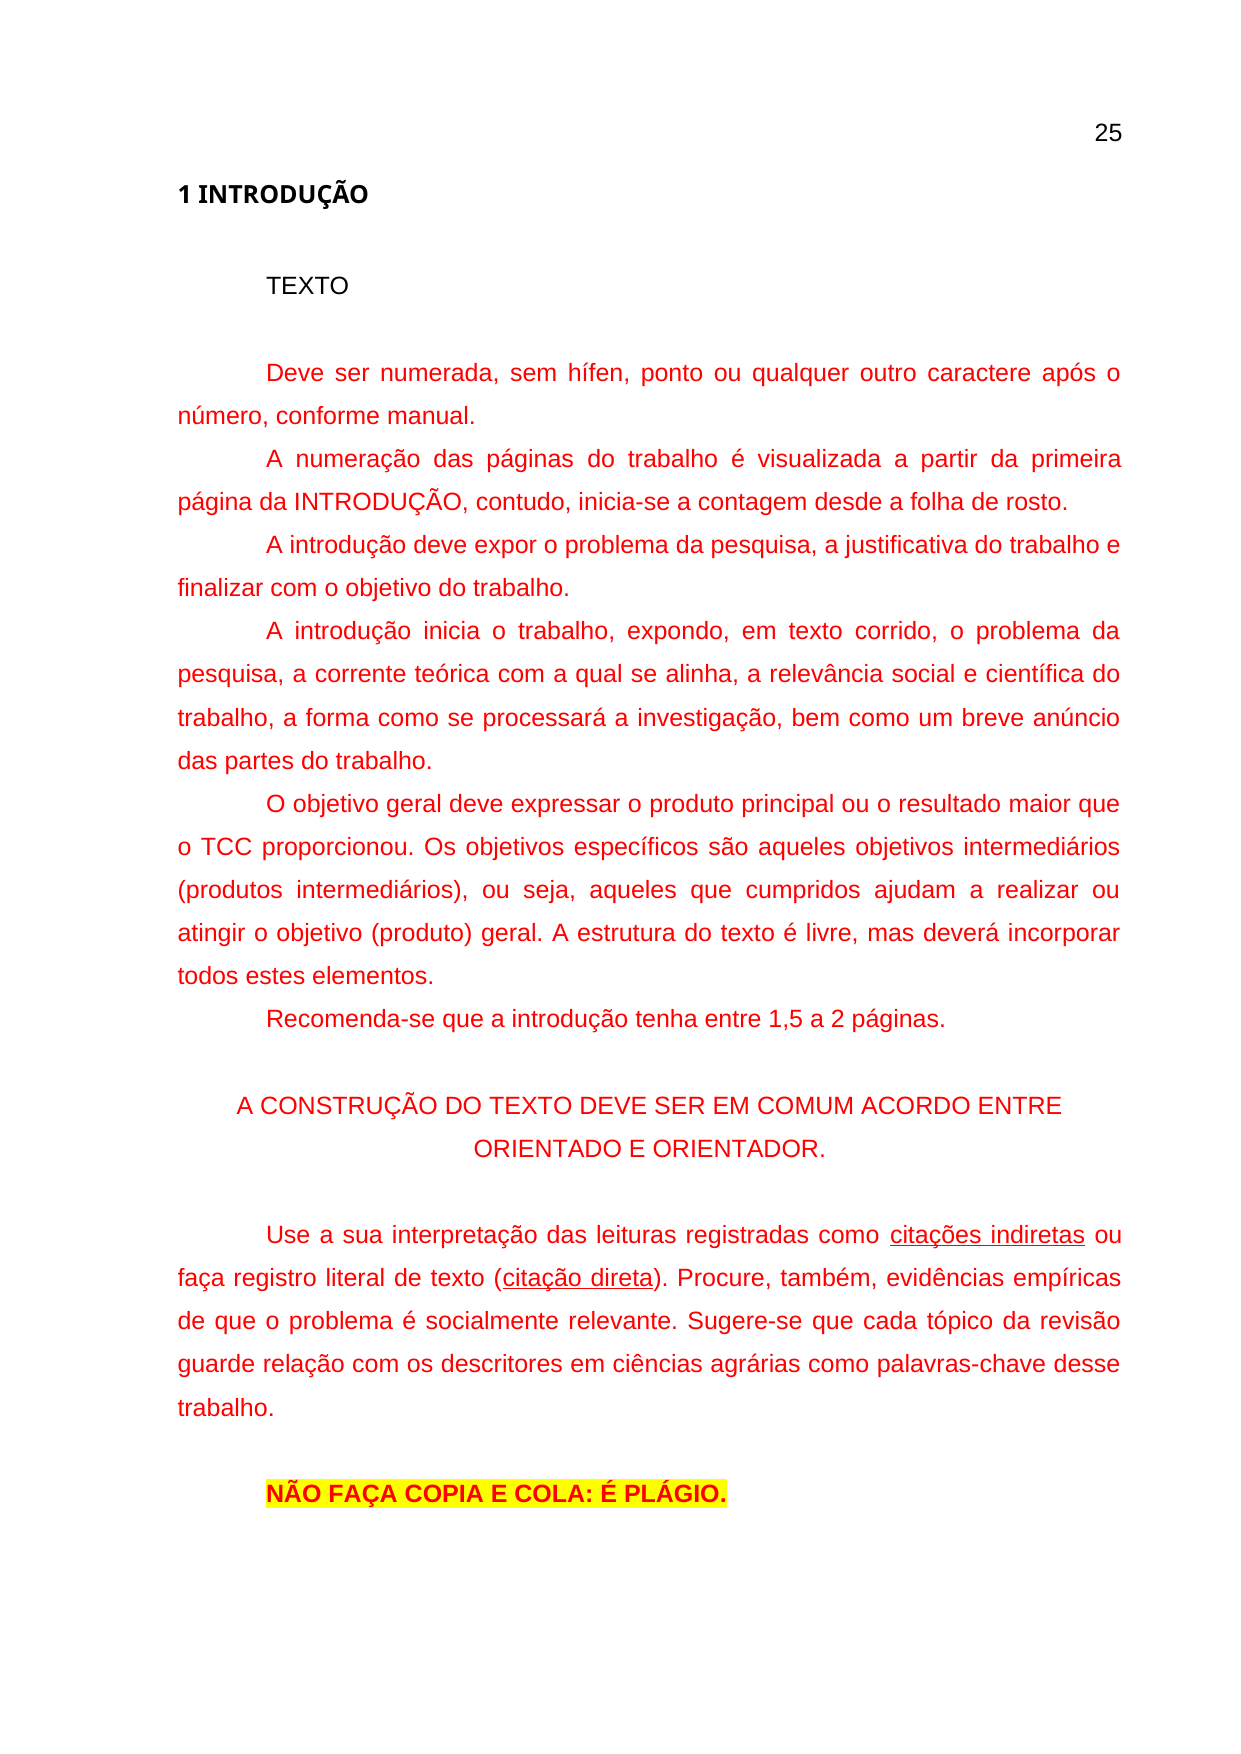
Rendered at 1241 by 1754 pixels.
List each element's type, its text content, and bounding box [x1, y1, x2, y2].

text NÃO FAÇA COPIA E COLA: É PLÁGIO. [177, 1479, 1122, 1508]
text TEXTO [177, 271, 1122, 300]
text Recomenda-se que a introdução tenha entre 1,5 a 2 páginas. [177, 1004, 1122, 1033]
text A numeração das páginas do trabalho é visualizada a partir da primeira página da INTRODUÇÃO, contudo, inicia-se a contagem desde a folha de rosto. [177, 444, 1122, 516]
subtitle 1 INTRODUÇÃO [177, 177, 1122, 211]
text A introdução inicia o trabalho, expondo, em texto corrido, o problema da pesquisa, a corrente teórica com a qual se alinha, a relevância social e científica do trabalho, a forma como se processará a investigação, bem como um breve anúncio das partes do trabalho. [177, 616, 1122, 774]
text Use a sua interpretação das leituras registradas como citações indiretas ou faça registro literal de texto (citação direta). Procure, também, evidências empíricas de que o problema é socialmente relevante. Sugere-se que cada tópico da revisão guarde relação com os descritores em ciências agrárias como palavras-chave desse trabalho. [177, 1220, 1122, 1421]
text Deve ser numerada, sem hífen, ponto ou qualquer outro caractere após o número, conforme manual. [177, 358, 1122, 429]
text O objetivo geral deve expressar o produto principal ou o resultado maior que o TCC proporcionou. Os objetivos específicos são aqueles objetivos intermediários (produtos intermediários), ou seja, aqueles que cumpridos ajudam a realizar ou atingir o objetivo (produto) geral. A estrutura do texto é livre, mas deverá incorporar todos estes elementos. [177, 789, 1122, 990]
text A CONSTRUÇÃO DO TEXTO DEVE SER EM COMUM ACORDO ENTRE ORIENTADO E ORIENTADOR. [177, 1091, 1122, 1163]
text A introdução deve expor o problema da pesquisa, a justificativa do trabalho e finalizar com o objetivo do trabalho. [177, 530, 1122, 602]
